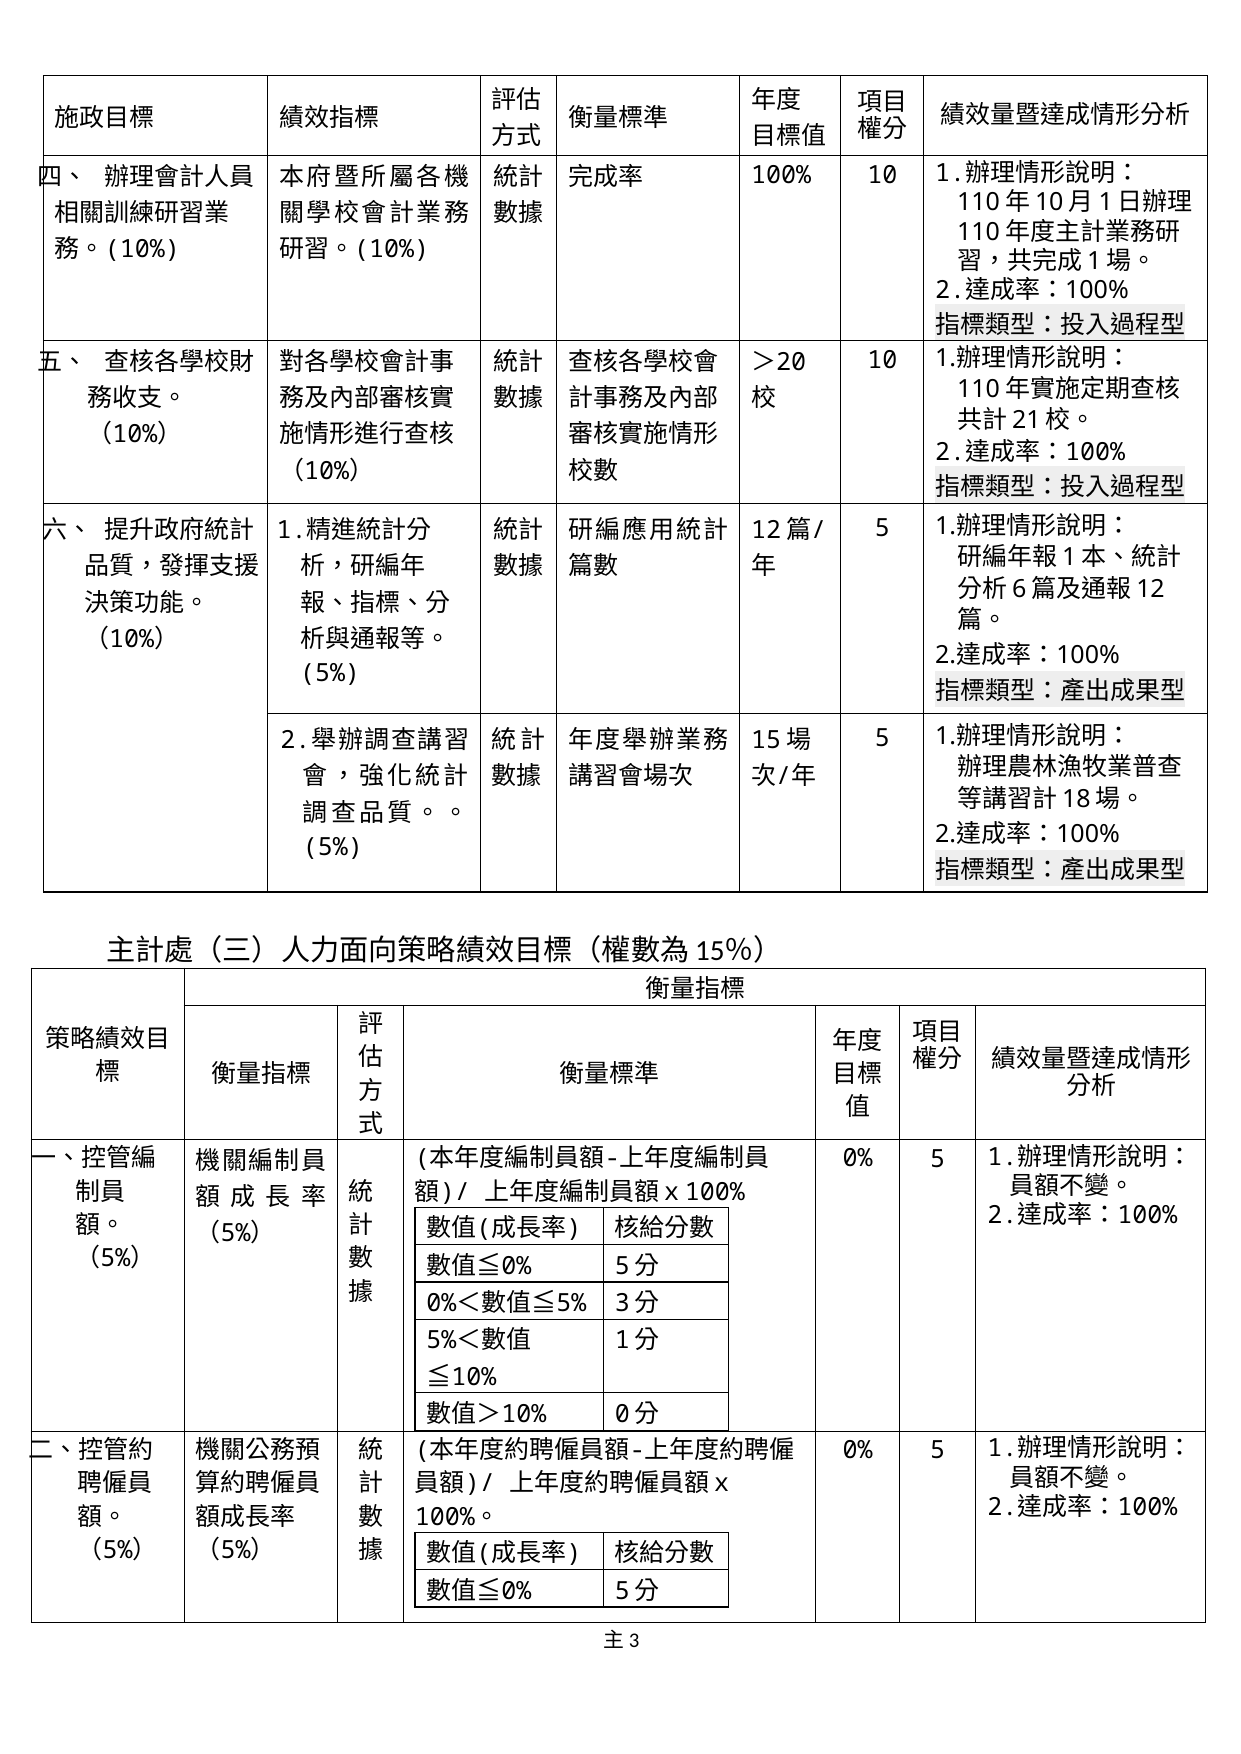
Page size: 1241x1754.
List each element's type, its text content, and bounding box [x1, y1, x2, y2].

table_cell 10 [841, 341, 923, 503]
table_header 數值(成長率) [416, 1533, 603, 1569]
table_cell 完成率 [557, 156, 739, 340]
table_cell 統計數據 [481, 156, 556, 340]
table_cell 績效量暨達成情形分析 [976, 1006, 1205, 1139]
table_cell (本年度編制員額-上年度編制員額)/ 上年度編制員額ｘ100% [404, 1140, 815, 1431]
table_cell 5%＜數值≦10% [416, 1320, 603, 1392]
table_cell 查核各學校會計事務及內部審核實施情形校數 [557, 341, 739, 503]
table_cell 0%＜數值≦5% [416, 1283, 603, 1319]
table_cell 10 [841, 156, 923, 340]
table_cell 1.精進統計分析，研編年報、指標、分析與通報等。(5%) [268, 504, 480, 713]
table_cell 衡量指標 [185, 1006, 337, 1139]
table_cell 統計數據 [338, 1432, 403, 1622]
table_cell 提升政府統計品質，發揮支援決策功能。（10%） [44, 504, 267, 891]
table_cell 5 [900, 1140, 975, 1431]
table_cell 5分 [604, 1570, 728, 1606]
table_cell 0分 [604, 1393, 728, 1429]
table_cell 機關公務預算約聘僱員額成長率（5%） [185, 1432, 337, 1622]
table_cell 2.舉辦調查講習會，強化統計調查品質。。(5%) [268, 714, 480, 891]
table_cell 查核各學校財務收支。（10%） [44, 341, 267, 503]
table_cell 統計數據 [481, 504, 556, 713]
table_cell 研編應用統計篇數 [557, 504, 739, 713]
table_cell 1.辦理情形說明： 研編年報1本、統計分析6篇及通報12篇。 2.達成率：100% 指標類型：產出成果型 [924, 504, 1207, 713]
table_header 項目權分 [841, 76, 923, 155]
table_cell 對各學校會計事務及內部審核實施情形進行查核（10%） [268, 341, 480, 503]
table_cell 統計數據 [338, 1140, 403, 1431]
table_header 衡量標準 [557, 76, 739, 155]
table_header 施政目標 [44, 76, 267, 155]
table_cell (本年度約聘僱員額-上年度約聘僱員額)/ 上年度約聘僱員額ｘ100%。 [404, 1432, 815, 1622]
table_cell 項目權分 [900, 1006, 975, 1139]
table_cell 1.辦理情形說明： 110年10月1日辦理110年度主計業務研習，共完成1場。 2.達成率：100% 指標類型：投入過程型 [924, 156, 1207, 340]
table_cell 12篇/年 [740, 504, 840, 713]
table_cell 年度舉辦業務講習會場次 [557, 714, 739, 891]
table_header 核給分數 [604, 1533, 728, 1569]
table_cell 1分 [604, 1320, 728, 1392]
table_cell 1.辦理情形說明： 員額不變。 2.達成率：100% [976, 1432, 1205, 1622]
table_cell 1.辦理情形說明： 110年實施定期查核共計21校。 2.達成率：100% 指標類型：投入過程型 [924, 341, 1207, 503]
table_header 數值(成長率) [416, 1208, 603, 1244]
text 主計處（三）人力面向策略績效目標（權數為15％） [106, 930, 1137, 967]
table_cell 數值≦0% [416, 1570, 603, 1606]
table_header 衡量指標 [185, 969, 1205, 1005]
table_cell 15場次/年 [740, 714, 840, 891]
table_cell 統計數據 [481, 341, 556, 503]
table_cell 1.辦理情形說明： 辦理農林漁牧業普查等講習計18場。 2.達成率：100% 指標類型：產出成果型 [924, 714, 1207, 891]
table_cell 統計數據 [481, 714, 556, 891]
table_cell 100% [740, 156, 840, 340]
table_cell 辦理會計人員相關訓練研習業務。(10%) [44, 156, 267, 340]
table_header 核給分數 [604, 1208, 728, 1244]
table_cell 數值≦0% [416, 1245, 603, 1281]
table_header 年度 目標值 [740, 76, 840, 155]
table_header 策略績效目標 [32, 969, 184, 1139]
table_cell 年度 目標值 [816, 1006, 899, 1139]
table_cell 數值＞10% [416, 1393, 603, 1429]
table_cell 機關編制員額成長率（5%） [185, 1140, 337, 1431]
table_cell 5分 [604, 1245, 728, 1281]
table_header 績效量暨達成情形分析 [924, 76, 1207, 155]
table_cell 二、控管約聘僱員額。（5%） [32, 1432, 184, 1622]
table_cell 1.辦理情形說明： 員額不變。 2.達成率：100% [976, 1140, 1205, 1431]
table_cell 評估方式 [338, 1006, 403, 1139]
table_cell ＞20校 [740, 341, 840, 503]
table_header 評估方式 [481, 76, 556, 155]
table_cell 衡量標準 [404, 1006, 815, 1139]
table_cell 5 [841, 504, 923, 713]
table_cell 5 [900, 1432, 975, 1622]
table_cell 3分 [604, 1283, 728, 1319]
table_cell 0% [816, 1140, 899, 1431]
table_cell 一、控管編制員額。（5%） [32, 1140, 184, 1431]
table_cell 5 [841, 714, 923, 891]
table_cell 本府暨所屬各機關學校會計業務研習。(10%) [268, 156, 480, 340]
table_cell 0% [816, 1432, 899, 1622]
table_header 績效指標 [268, 76, 480, 155]
